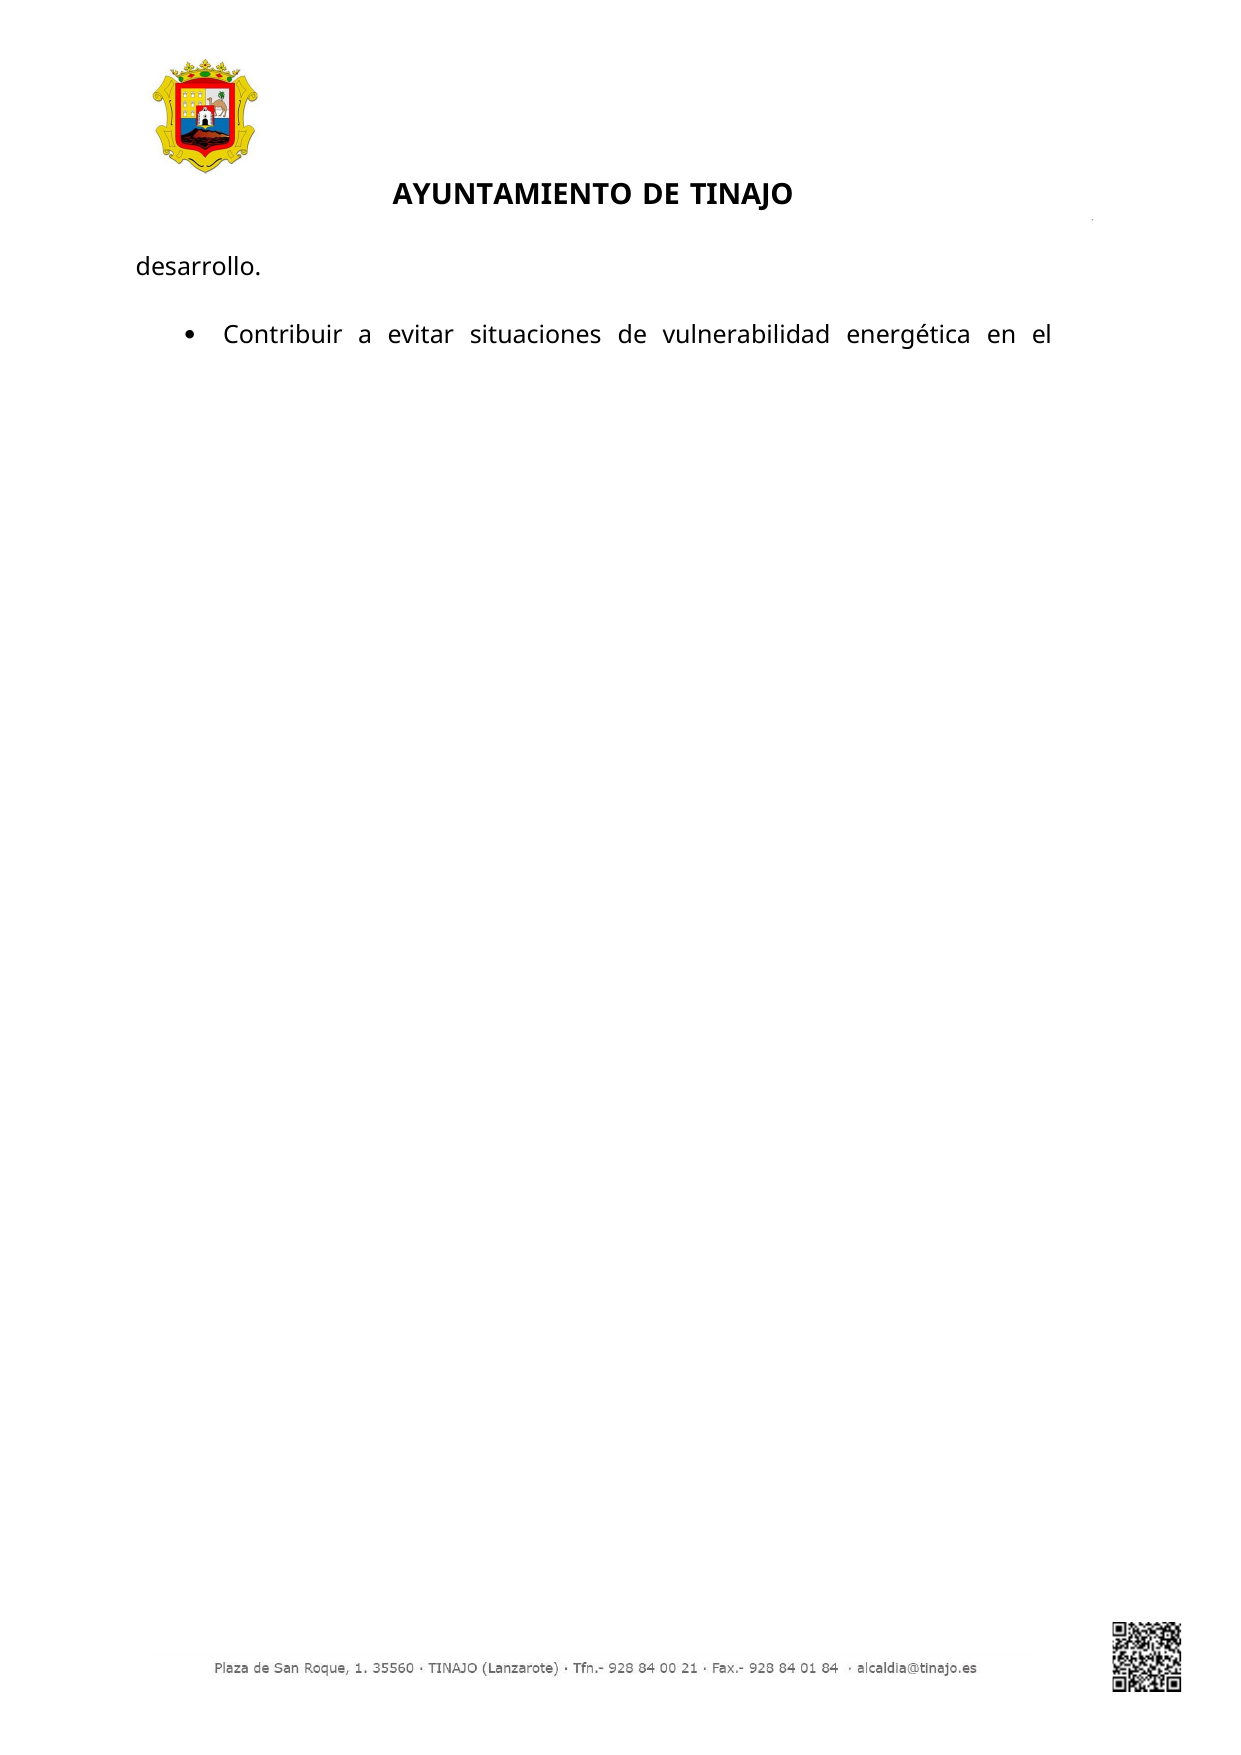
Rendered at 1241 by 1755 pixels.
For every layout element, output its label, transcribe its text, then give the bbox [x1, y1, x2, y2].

list Contribuir a evitar situaciones de vulnerabilidad energética en el [185, 316, 1105, 351]
list desarrollo. [135, 248, 1093, 282]
